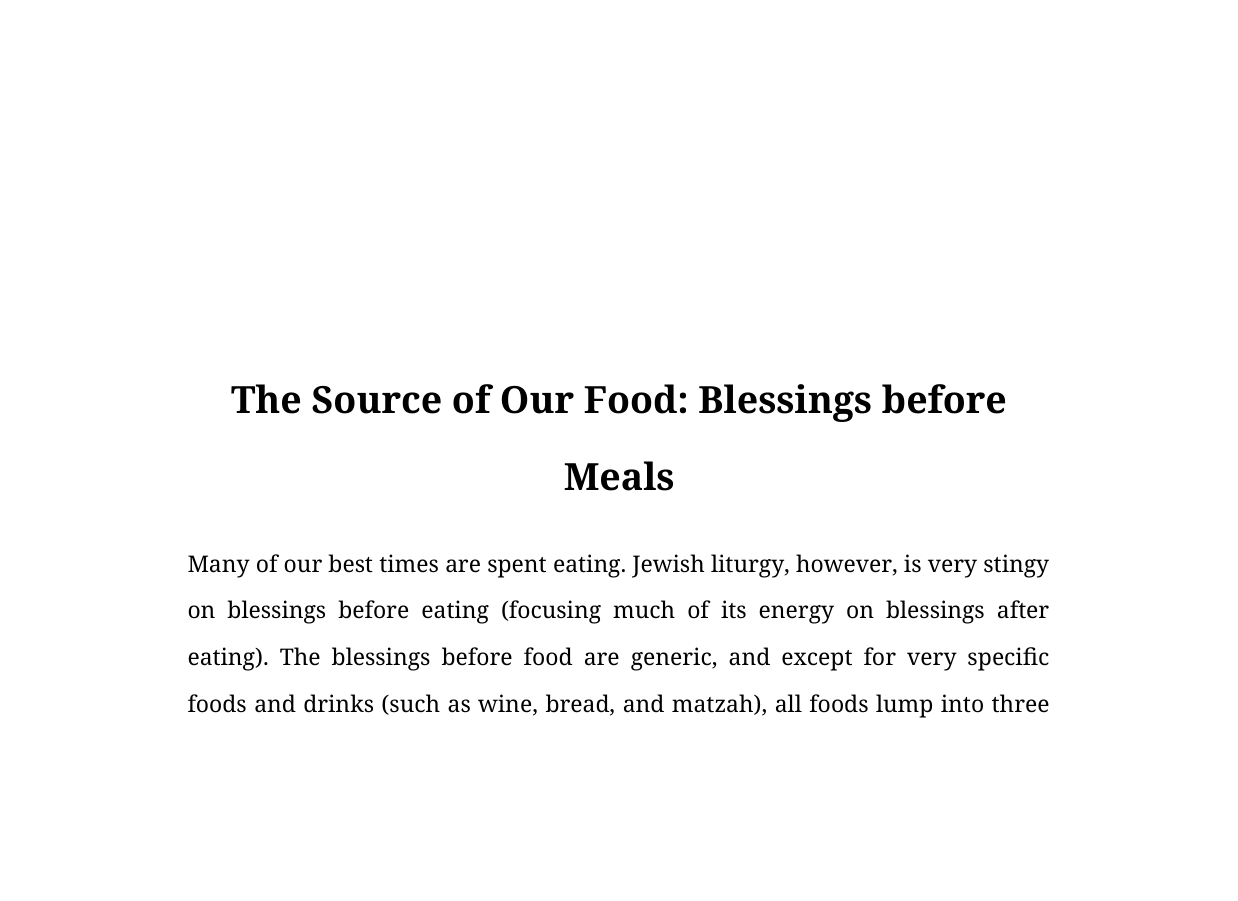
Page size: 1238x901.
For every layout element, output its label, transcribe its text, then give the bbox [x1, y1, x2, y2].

text The Source of Our Food: Blessings before Meals [187, 373, 1051, 501]
text Many of our best times are spent eating. Jewish liturgy, however, is very stingy on blessings before eating (focusing much of its energy on blessings after eating). The blessings before food are generic, and except for very specific foods and drinks (such as wine, bread, and matzah), all foods lump into three [187, 547, 1051, 719]
